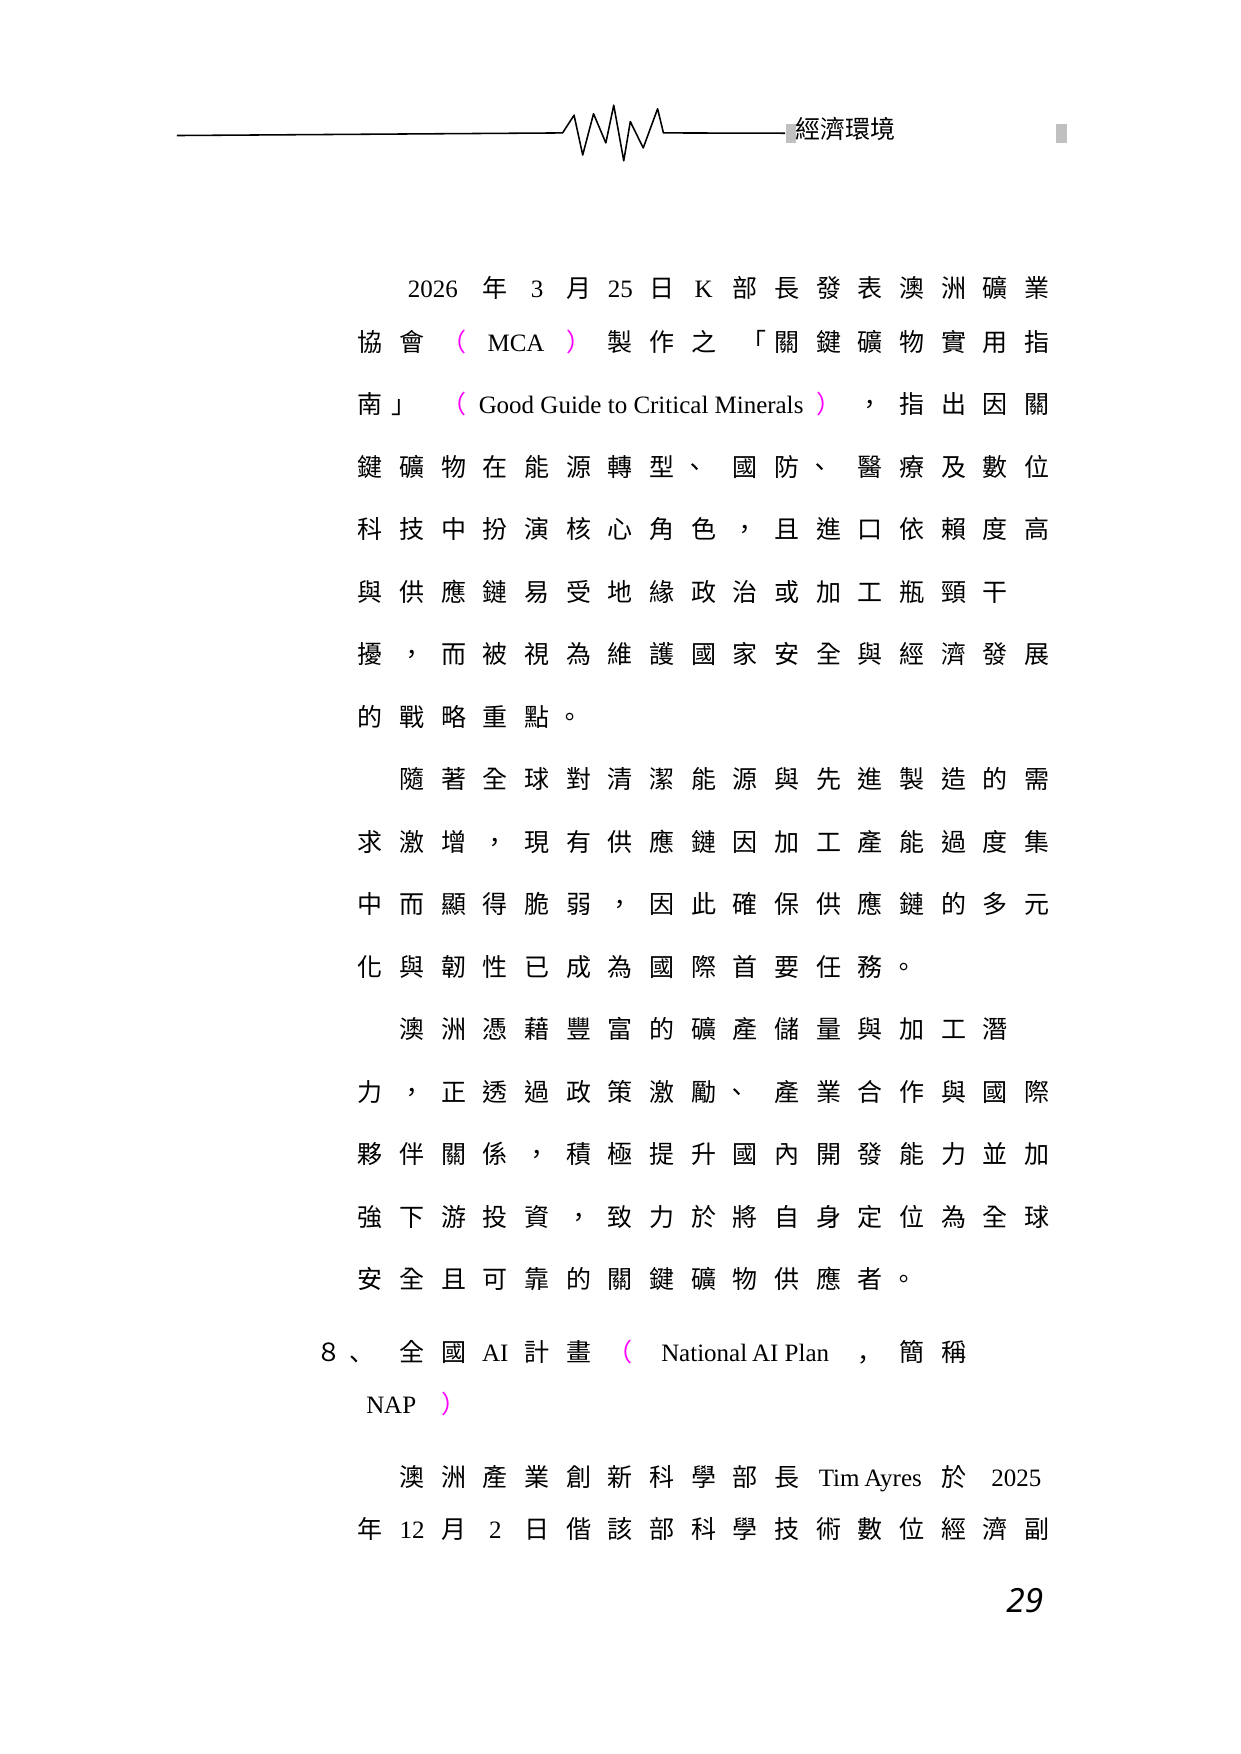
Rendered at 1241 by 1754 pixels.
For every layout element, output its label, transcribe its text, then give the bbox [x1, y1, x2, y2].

subtitle 澳洲憑藉豐富的礦產儲量與加工潛力，正透過政策激勵、產業合作與國際夥伴關係，積極提升國內開發能力並加強下游投資，致力於將自身定位為全球安全且可靠的關鍵礦物供應者。 [330, 986, 1058, 1299]
subtitle ８、全國AI計畫（National AI Plan，簡稱NAP） [281, 1299, 1058, 1424]
subtitle 澳洲產業創新科學部長Tim Ayres於2025年12月2日偕該部科學技術數位經濟副 [330, 1424, 1058, 1549]
subtitle 隨著全球對清潔能源與先進製造的需求激增，現有供應鏈因加工產能過度集中而顯得脆弱，因此確保供應鏈的多元化與韌性已成為國際首要任務。 [330, 736, 1058, 986]
subtitle 2026年3月25日K部長發表澳洲礦業協會（MCA）製作之「關鍵礦物實用指南」（Good Guide to Critical Minerals），指出因關鍵礦物在能源轉型、國防、醫療及數位科技中扮演核心角色，且進口依賴度高與供應鏈易受地緣政治或加工瓶頸干擾，而被視為維護國家安全與經濟發展的戰略重點。 [330, 236, 1058, 736]
